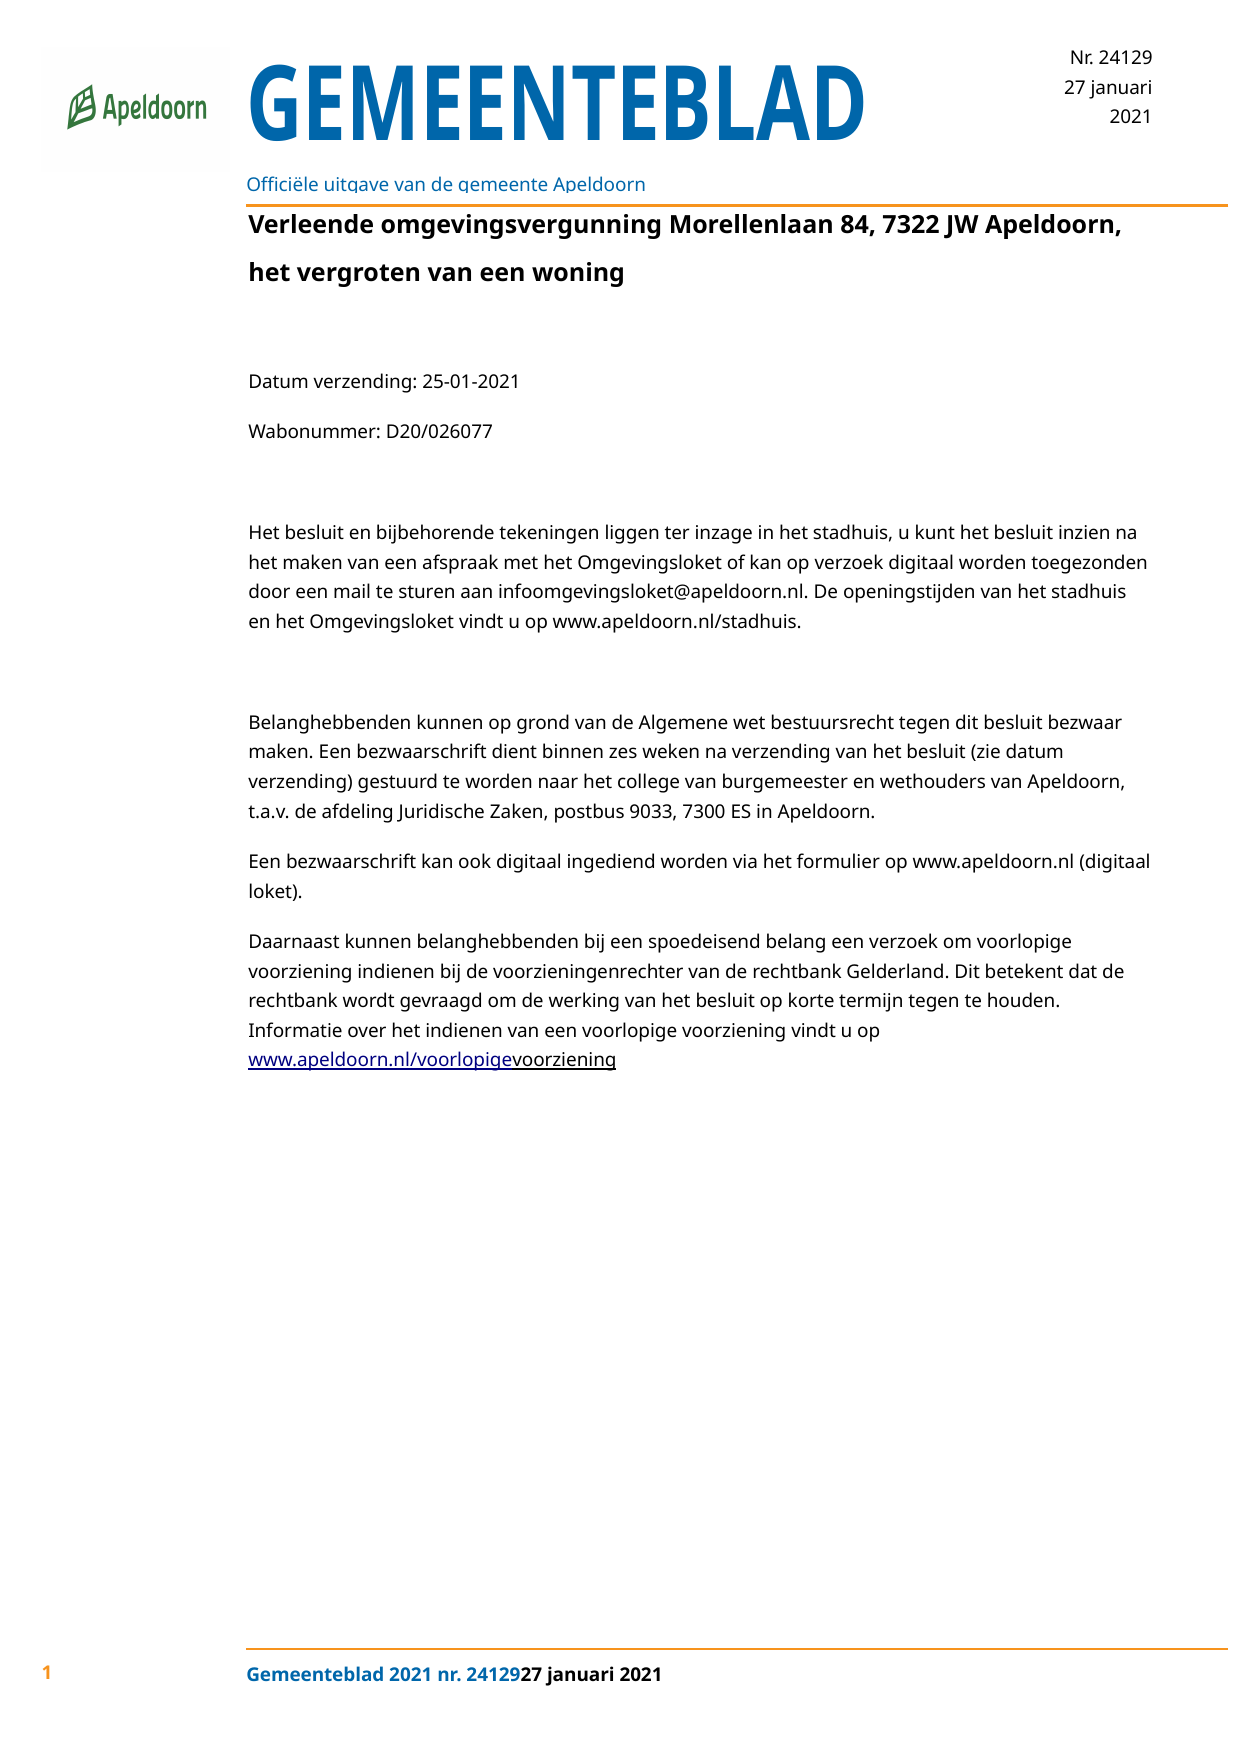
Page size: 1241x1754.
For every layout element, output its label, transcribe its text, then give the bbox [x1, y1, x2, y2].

text Datum verzending: 25-01-2021 [248, 368, 1152, 394]
picture [41, 47, 231, 172]
text Een bezwaarschrift kan ook digitaal ingediend worden via het formulier op www.apeldoorn.nl (digitaal loket). [248, 848, 1152, 904]
text Wabonummer: D20/026077 [248, 419, 1152, 444]
text Verleende omgevingsvergunning Morellenlaan 84, 7322 JW Apeldoorn, het vergroten van een woning [248, 207, 1152, 288]
text Belanghebbenden kunnen op grond van de Algemene wet bestuursrecht tegen dit besluit bezwaar maken. Een bezwaarschrift dient binnen zes weken na verzending van het besluit (zie datum verzending) gestuurd te worden naar het college van burgemeester en wethouders van Apeldoorn, t.a.v. de afdeling Juridische Zaken, postbus 9033, 7300 ES in Apeldoorn. [248, 709, 1152, 824]
text Daarnaast kunnen belanghebbenden bij een spoedeisend belang een verzoek om voorlopige voorziening indienen bij de voorzieningenrechter van de rechtbank Gelderland. Dit betekent dat de rechtbank wordt gevraagd om de werking van het besluit op korte termijn tegen te houden. Informatie over het indienen van een voorlopige voorziening vindt u op www.apeldoorn.nl/voorlopigevoorziening [248, 928, 1152, 1072]
text Het besluit en bijbehorende tekeningen liggen ter inzage in het stadhuis, u kunt het besluit inzien na het maken van een afspraak met het Omgevingsloket of kan op verzoek digitaal worden toegezonden door een mail te sturen aan infoomgevingsloket@apeldoorn.nl. De openingstijden van het stadhuis en het Omgevingsloket vindt u op www.apeldoorn.nl/stadhuis. [248, 519, 1152, 634]
